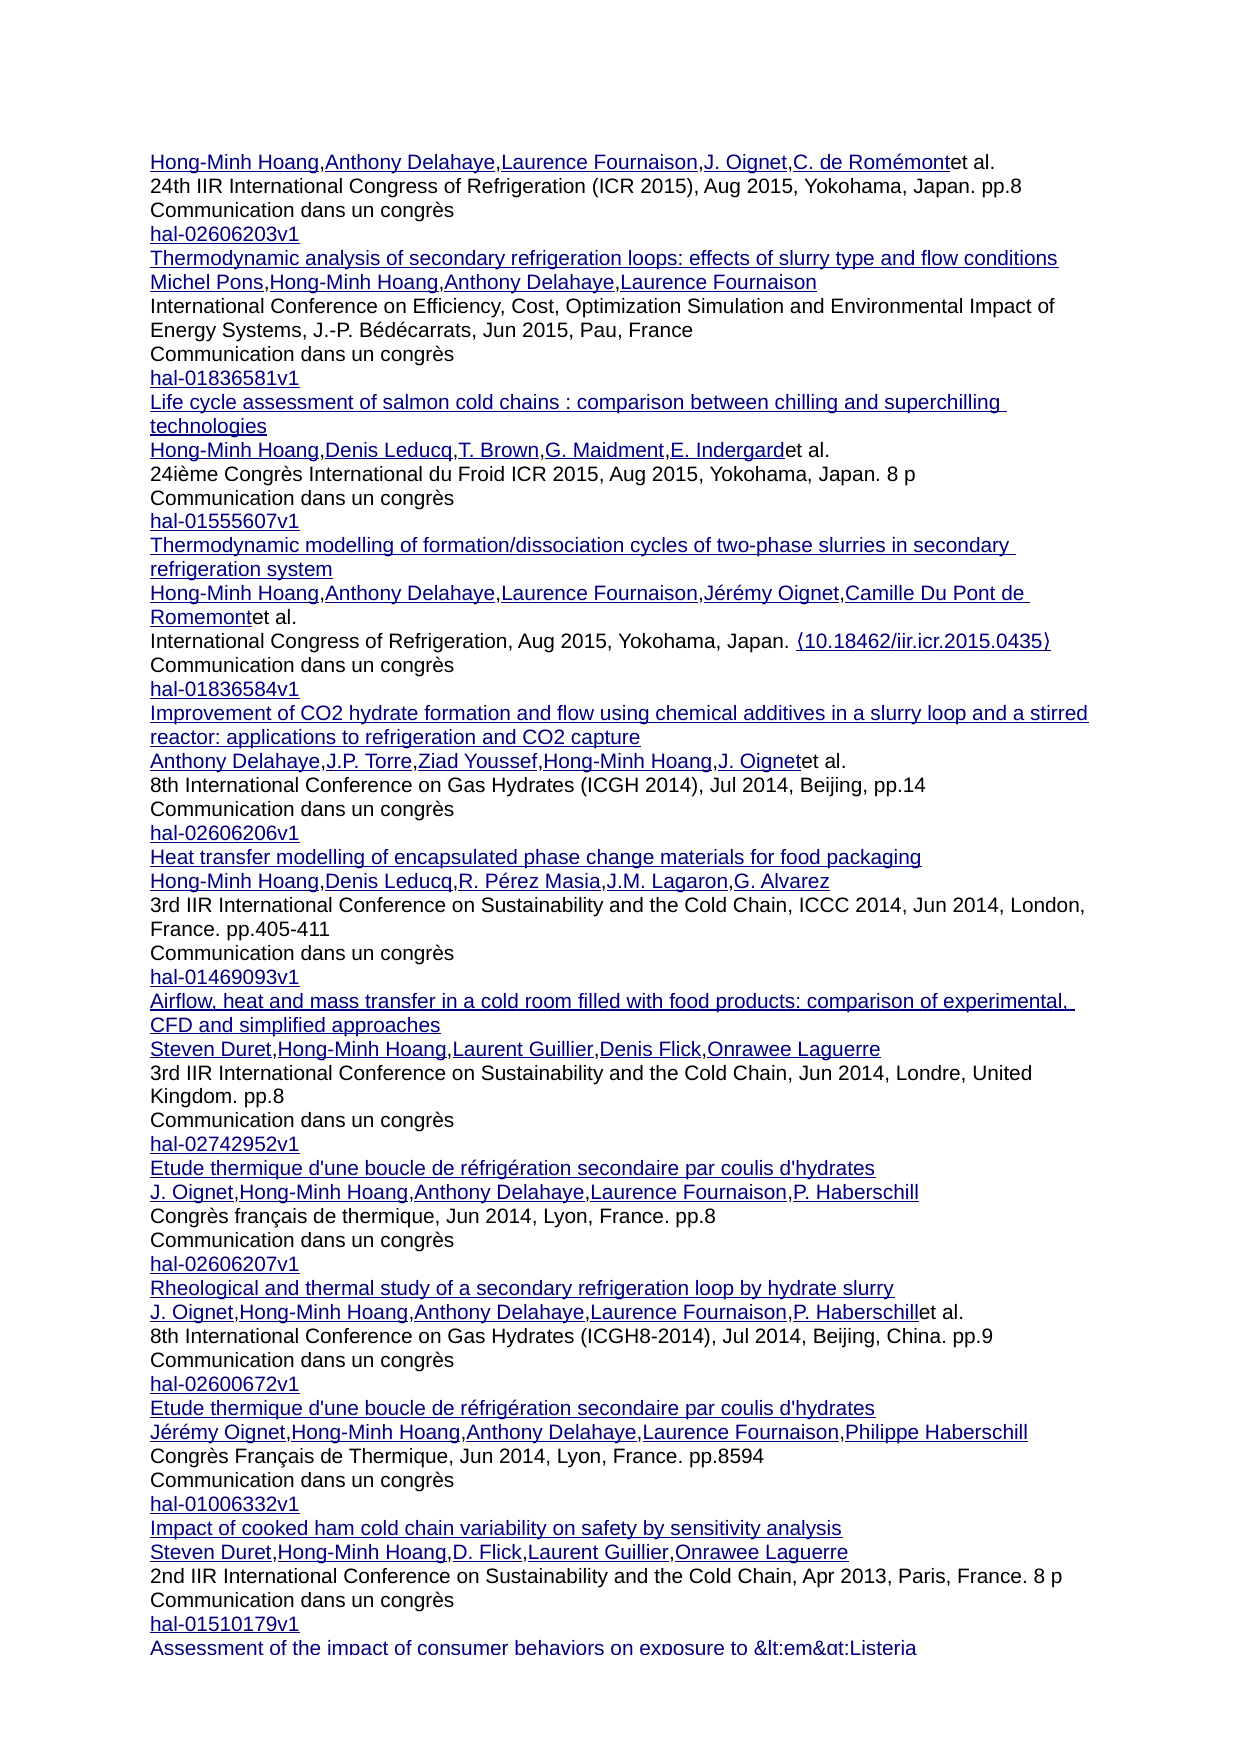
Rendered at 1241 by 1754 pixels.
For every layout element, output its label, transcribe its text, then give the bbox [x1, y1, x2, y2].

table_cell Hong-Minh Hoang,Anthony Delahaye,Laurence Fournaison,J. Oignet,C. de Romémontet al. 24th IIR International Congress of Refrigeration (ICR 2015), Aug 2015, Yokohama, Japan. pp.8 Communication dans un congrès hal-02606203v1 [150, 150, 1090, 246]
table_cell Life cycle assessment of salmon cold chains : comparison between chilling and superchilling technologies Hong-Minh Hoang,Denis Leducq,T. Brown,G. Maidment,E. Indergardet al. 24ième Congrès International du Froid ICR 2015, Aug 2015, Yokohama, Japan. 8 p Communication dans un congrès hal-01555607v1 [150, 390, 1090, 533]
table_cell Rheological and thermal study of a secondary refrigeration loop by hydrate slurry J. Oignet,Hong-Minh Hoang,Anthony Delahaye,Laurence Fournaison,P. Haberschillet al. 8th International Conference on Gas Hydrates (ICGH8-2014), Jul 2014, Beijing, China. pp.9 Communication dans un congrès hal-02600672v1 [150, 1276, 1090, 1396]
table_cell Impact of cooked ham cold chain variability on safety by sensitivity analysis Steven Duret,Hong-Minh Hoang,D. Flick,Laurent Guillier,Onrawee Laguerre 2nd IIR International Conference on Sustainability and the Cold Chain, Apr 2013, Paris, France. 8 p Communication dans un congrès hal-01510179v1 [150, 1516, 1090, 1635]
table_cell Etude thermique d'une boucle de réfrigération secondaire par coulis d'hydrates J. Oignet,Hong-Minh Hoang,Anthony Delahaye,Laurence Fournaison,P. Haberschill Congrès français de thermique, Jun 2014, Lyon, France. pp.8 Communication dans un congrès hal-02606207v1 [150, 1156, 1090, 1276]
table_cell Improvement of CO2 hydrate formation and flow using chemical additives in a slurry loop and a stirred reactor: applications to refrigeration and CO2 capture Anthony Delahaye,J.P. Torre,Ziad Youssef,Hong-Minh Hoang,J. Oignetet al. 8th International Conference on Gas Hydrates (ICGH 2014), Jul 2014, Beijing, pp.14 Communication dans un congrès hal-02606206v1 [150, 701, 1090, 845]
table_cell Thermodynamic modelling of formation/dissociation cycles of two-phase slurries in secondary refrigeration system Hong-Minh Hoang,Anthony Delahaye,Laurence Fournaison,Jérémy Oignet,Camille Du Pont de Romemontet al. International Congress of Refrigeration, Aug 2015, Yokohama, Japan. ⟨10.18462/iir.icr.2015.0435⟩ Communication dans un congrès hal-01836584v1 [150, 533, 1090, 701]
table_cell Assessment of the impact of consumer behaviors on exposure to &lt;em&gt;Listeria [150, 1635, 1090, 1655]
table_cell Etude thermique d'une boucle de réfrigération secondaire par coulis d'hydrates Jérémy Oignet,Hong-Minh Hoang,Anthony Delahaye,Laurence Fournaison,Philippe Haberschill Congrès Français de Thermique, Jun 2014, Lyon, France. pp.8594 Communication dans un congrès hal-01006332v1 [150, 1396, 1090, 1516]
table_cell Airflow, heat and mass transfer in a cold room filled with food products: comparison of experimental, CFD and simplified approaches Steven Duret,Hong-Minh Hoang,Laurent Guillier,Denis Flick,Onrawee Laguerre 3rd IIR International Conference on Sustainability and the Cold Chain, Jun 2014, Londre, United Kingdom. pp.8 Communication dans un congrès hal-02742952v1 [150, 989, 1090, 1156]
table_cell Heat transfer modelling of encapsulated phase change materials for food packaging Hong-Minh Hoang,Denis Leducq,R. Pérez Masia,J.M. Lagaron,G. Alvarez 3rd IIR International Conference on Sustainability and the Cold Chain, ICCC 2014, Jun 2014, London, France. pp.405-411 Communication dans un congrès hal-01469093v1 [150, 845, 1090, 988]
table_cell Thermodynamic analysis of secondary refrigeration loops: effects of slurry type and flow conditions Michel Pons,Hong-Minh Hoang,Anthony Delahaye,Laurence Fournaison International Conference on Efficiency, Cost, Optimization Simulation and Environmental Impact of Energy Systems, J.-P. Bédécarrats, Jun 2015, Pau, France Communication dans un congrès hal-01836581v1 [150, 246, 1090, 389]
